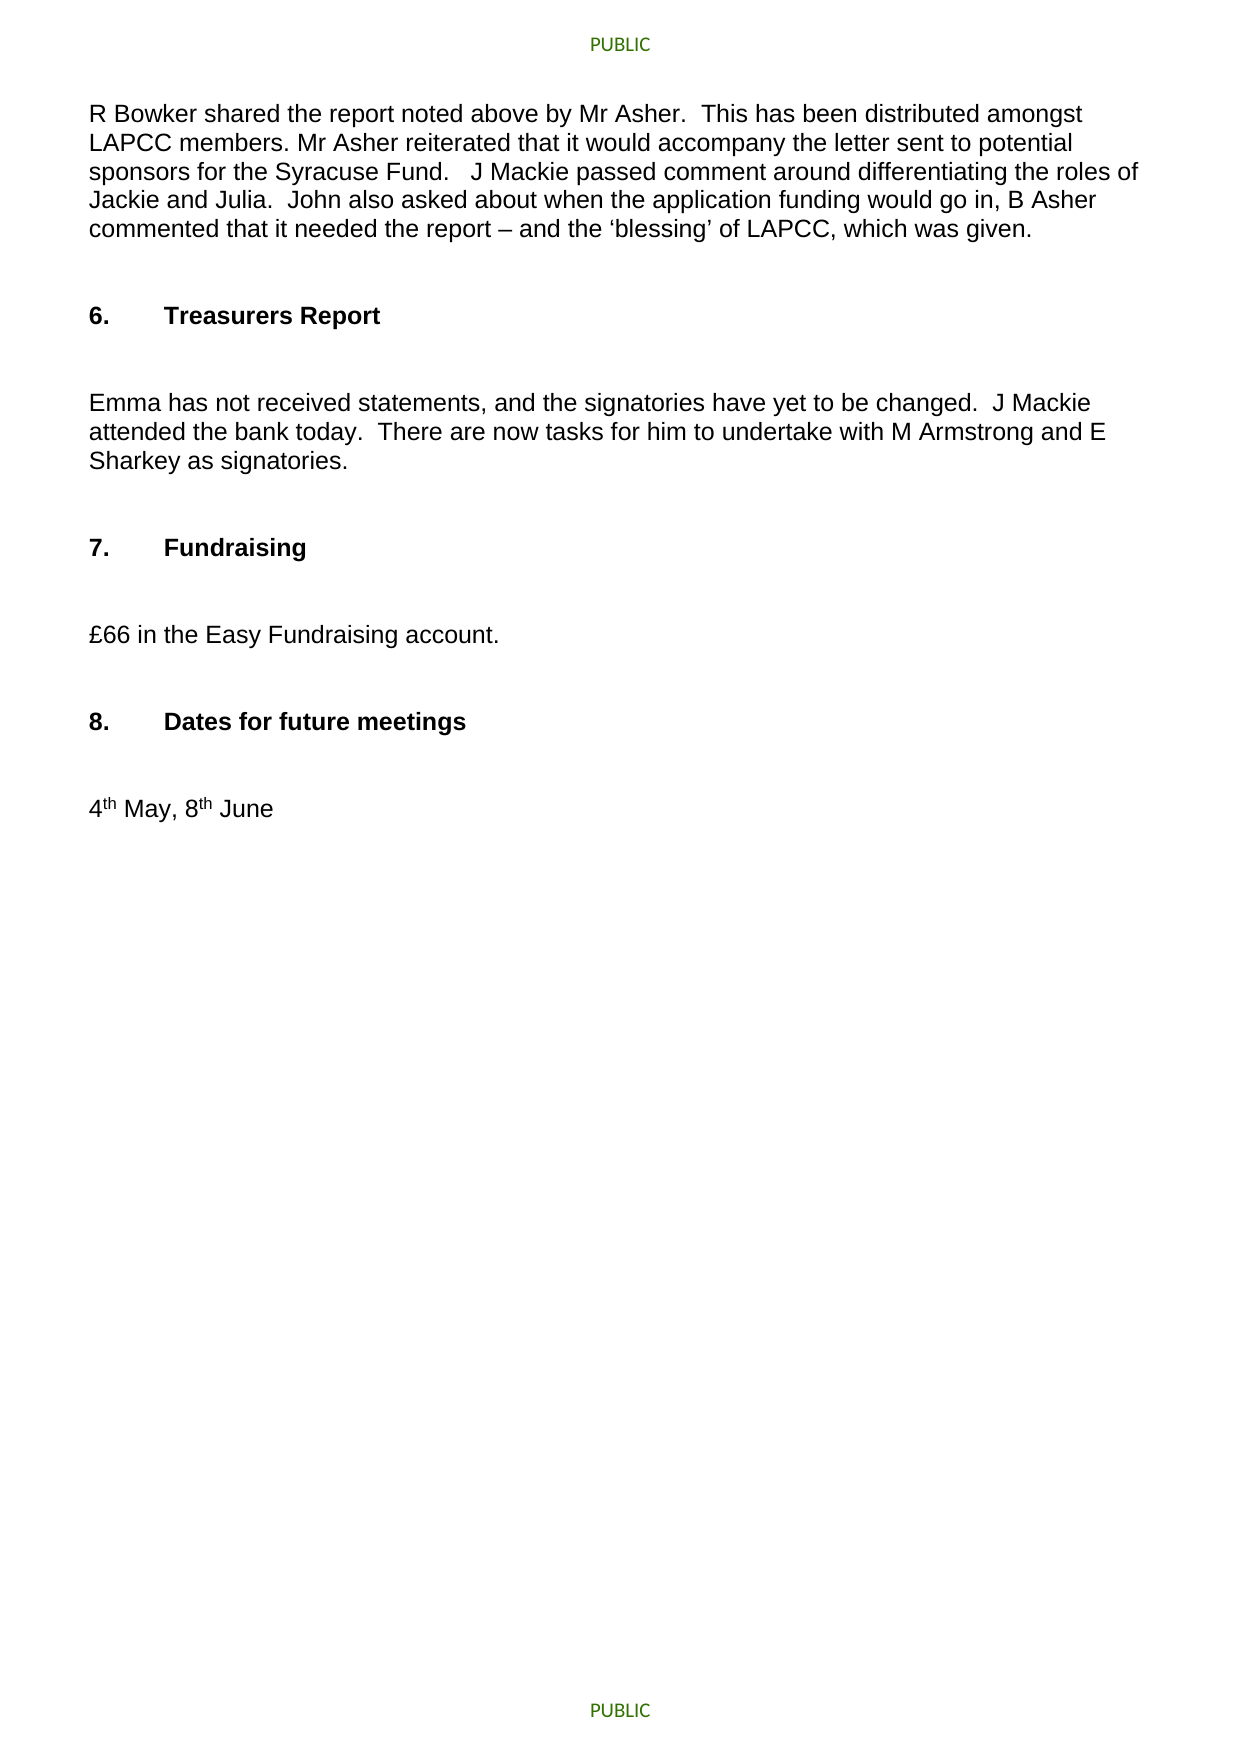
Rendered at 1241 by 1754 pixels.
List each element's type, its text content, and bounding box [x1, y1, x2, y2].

list Treasurers Report [89, 301, 1152, 330]
text Emma has not received statements, and the signatories have yet to be changed. J Mackie attended the bank today. There are now tasks for him to undertake with M Armstrong and E Sharkey as signatories. [89, 388, 1152, 474]
text £66 in the Easy Fundraising account. [89, 620, 1152, 649]
list Dates for future meetings [89, 707, 1152, 736]
text R Bowker shared the report noted above by Mr Asher. This has been distributed amongst LAPCC members. Mr Asher reiterated that it would accompany the letter sent to potential sponsors for the Syracuse Fund. J Mackie passed comment around differentiating the roles of Jackie and Julia. John also asked about when the application funding would go in, B Asher commented that it needed the report – and the ‘blessing’ of LAPCC, which was given. [89, 99, 1152, 243]
list Fundraising [89, 533, 1152, 562]
text 4th May, 8th June [89, 794, 1152, 823]
